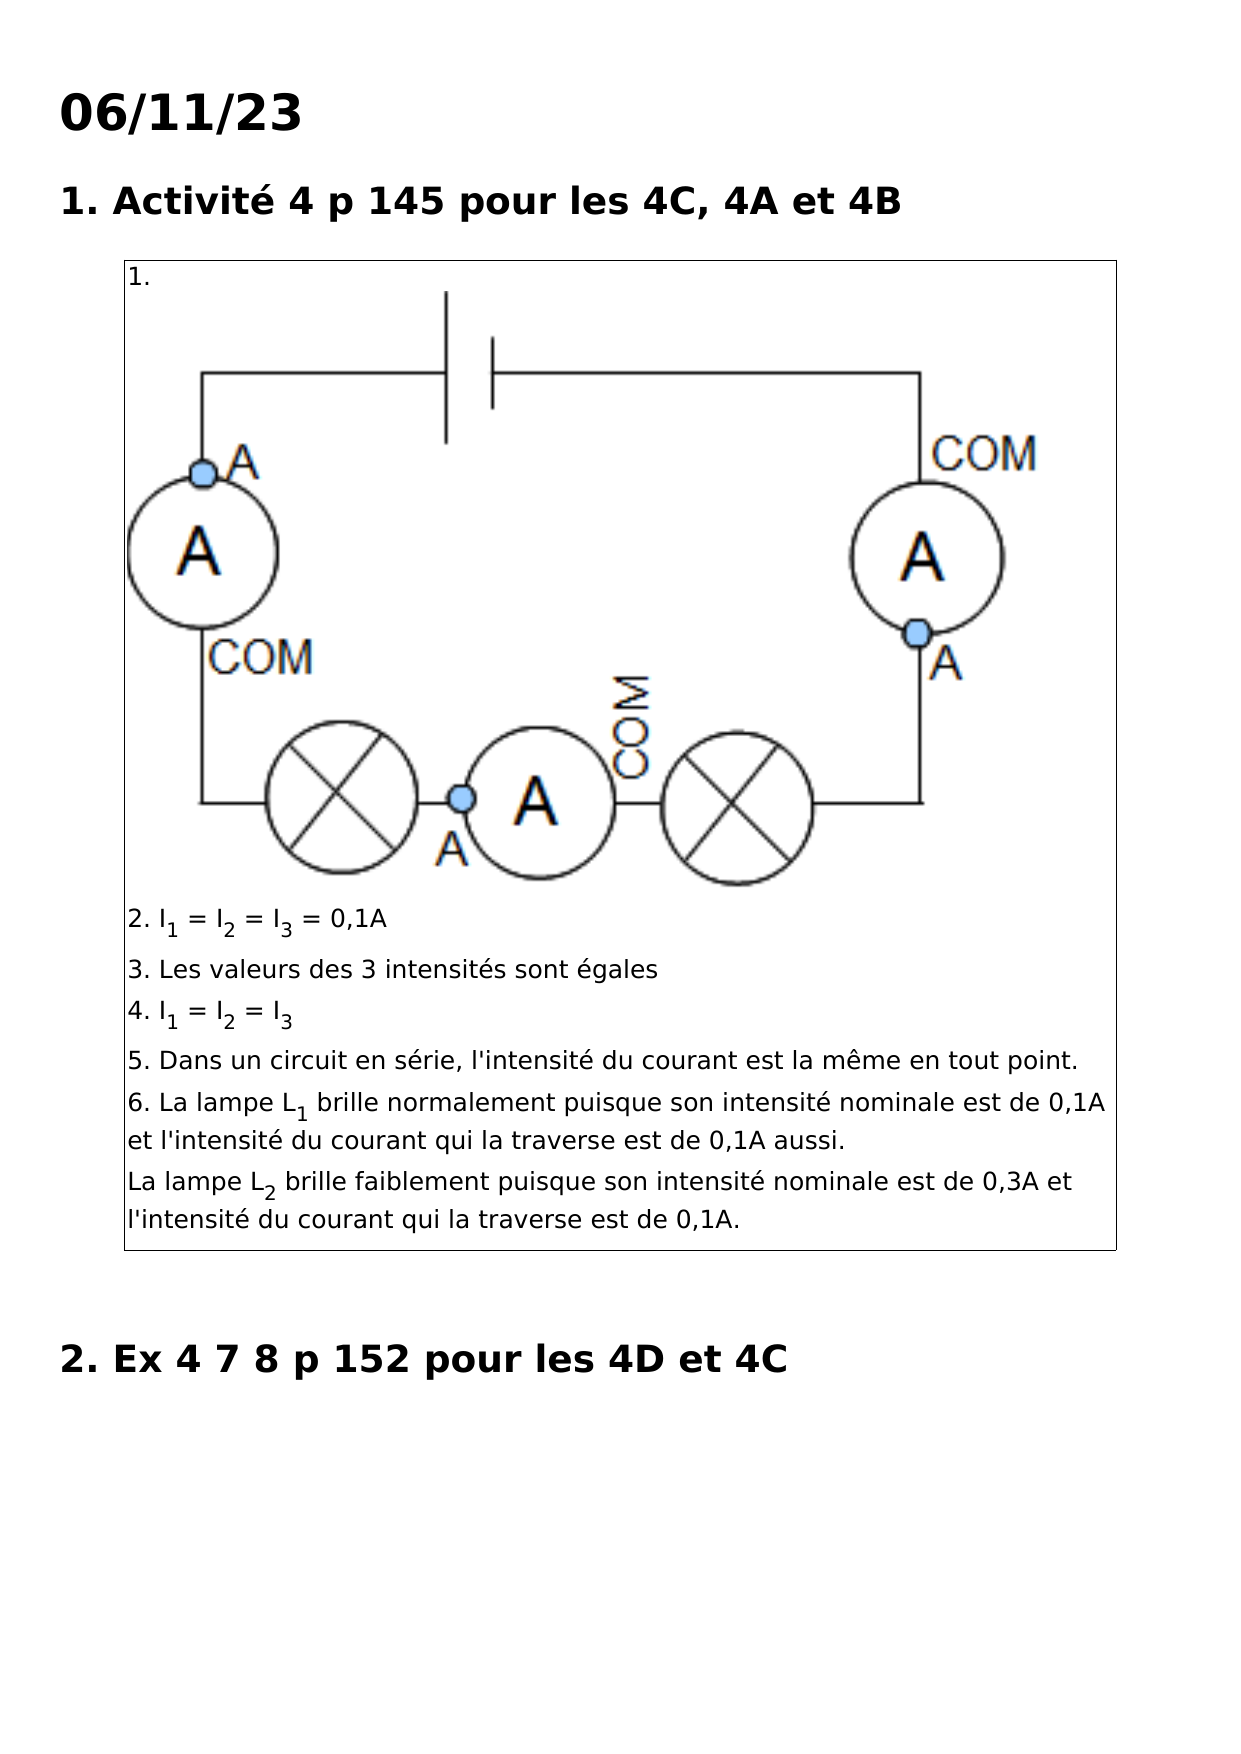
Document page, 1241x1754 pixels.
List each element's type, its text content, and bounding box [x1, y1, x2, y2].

subtitle 2. Ex 4 7 8 p 152 pour les 4D et 4C [59, 1337, 1181, 1381]
subtitle 06/11/23 [59, 84, 1181, 142]
subtitle 1. Activité 4 p 145 pour les 4C, 4A et 4B [59, 180, 1181, 223]
picture [127, 291, 1114, 893]
table_header 1. 2. I1 = I2 = I3 = 0,1A 3. Les valeurs des 3 intensités sont égales 4. I1 = I2 = I3 5. Dans un circuit en série, l'intensité du courant est la même en tout point. 6. La lampe L1 brille normalement puisque son intensité nominale est de 0,1A et l'intensité du courant qui la traverse est de 0,1A aussi. La lampe L2 brille faiblement puisque son intensité nominale est de 0,3A et l'intensité du courant qui la traverse est de 0,1A. [125, 261, 1116, 1250]
